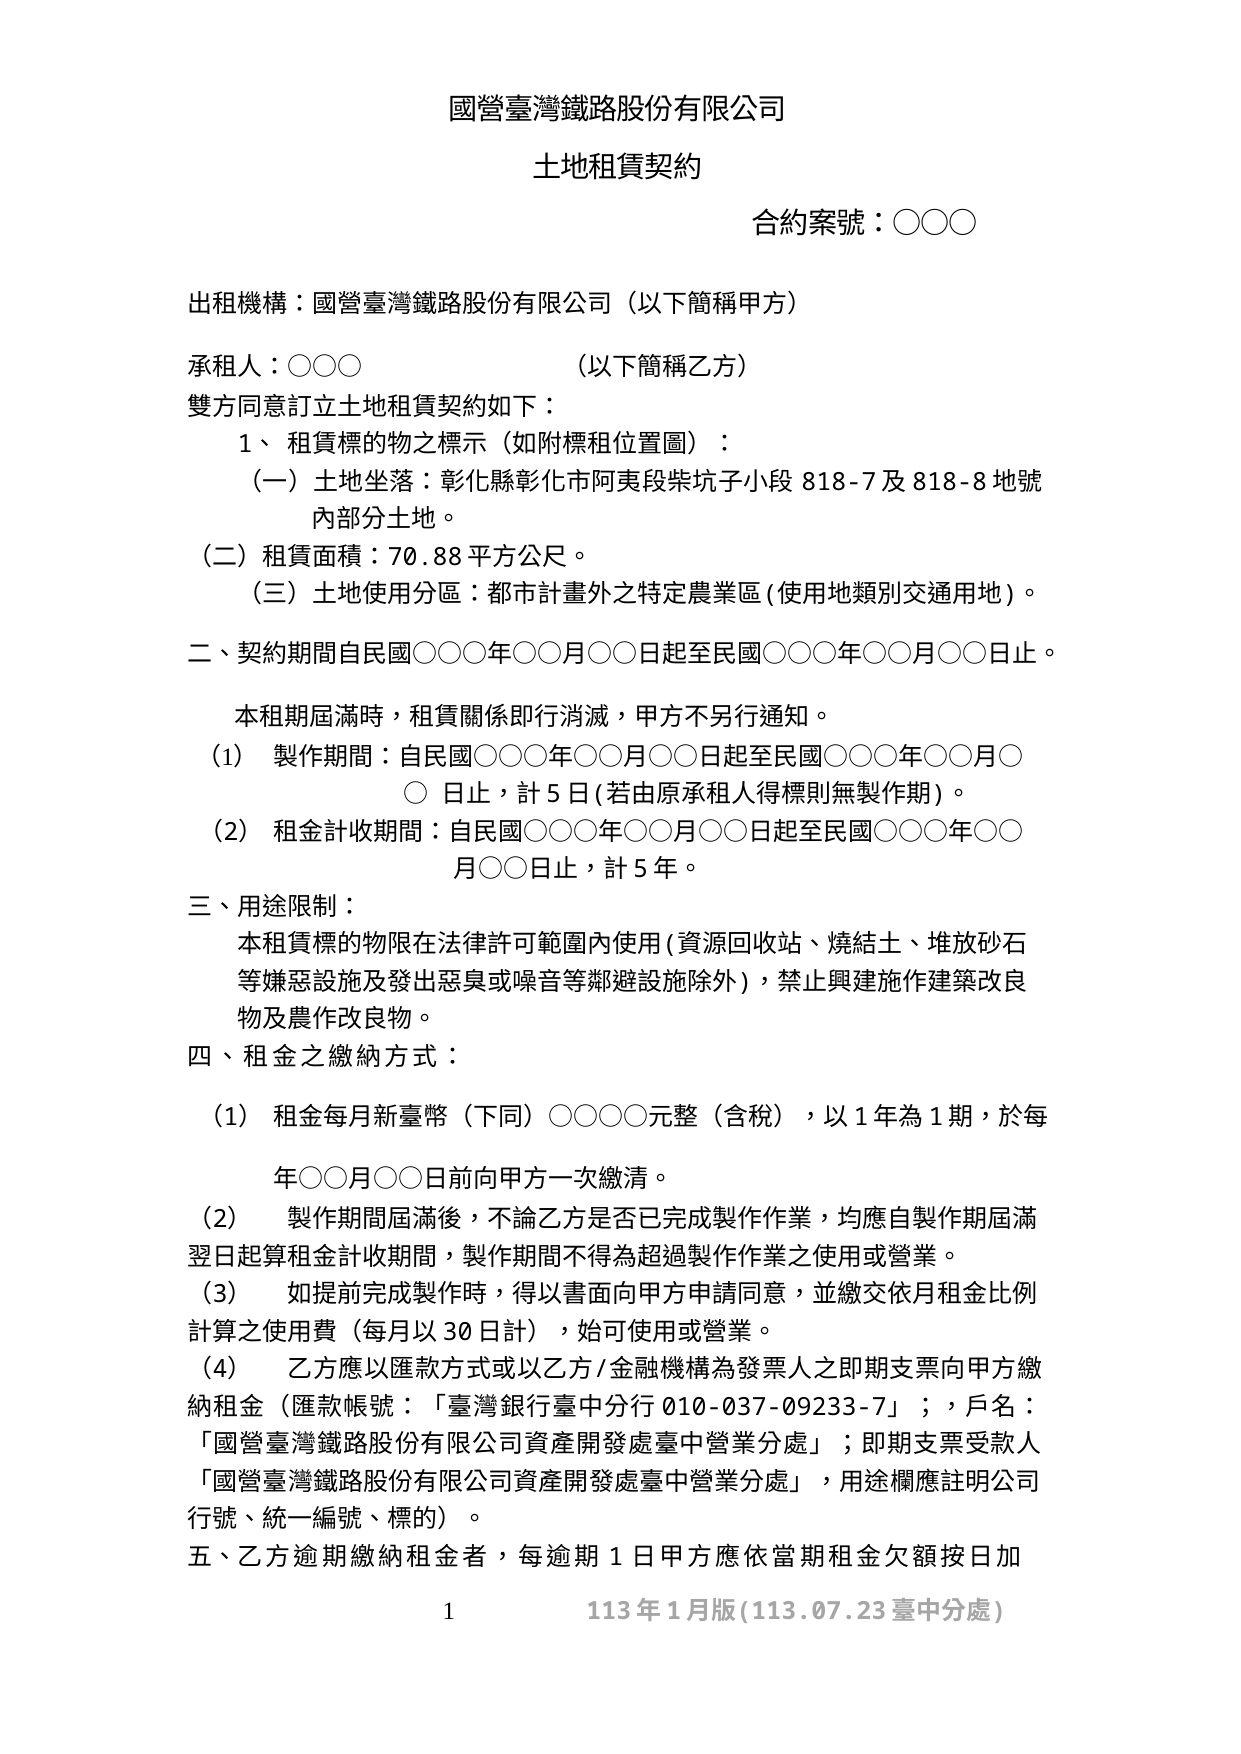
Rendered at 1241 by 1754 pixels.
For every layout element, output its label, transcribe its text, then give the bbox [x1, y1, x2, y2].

text 本租賃標的物限在法律許可範圍內使用(資源回收站、燒結土、堆放砂石等嫌惡設施及發出惡臭或噪音等鄰避設施除外)，禁止興建施作建築改良物及農作改良物。 [237, 922, 1048, 1035]
text 五、乙方逾期繳納租金者，每逾期1日甲方應依當期租金欠額按日加收千分之二違約金 (是項違約金應連同租金一併繳清) 不得異議。 [187, 1535, 1048, 1572]
list 租賃標的物之標示（如附標租位置圖）： [237, 422, 1043, 460]
text （一）土地坐落：彰化縣彰化市阿夷段柴坑子小段818-7及818-8地號內部分土地。 [237, 460, 1043, 535]
text 承租人：○○○ （以下簡稱乙方） [187, 322, 1048, 385]
text 出租機構：國營臺灣鐵路股份有限公司（以下簡稱甲方） [187, 260, 1048, 322]
list 製作期間：自民國○○○年○○月○○日起至民國○○○年○○月○○ 日止，計5日(若由原承租人得標則無製作期)。 [196, 735, 1043, 810]
text 合約案號：○○○ [187, 204, 1048, 241]
list 租金計收期間：自民國○○○年○○月○○日起至民國○○○年○○月○○日止，計5年。 [198, 810, 1043, 885]
text 國營臺灣鐵路股份有限公司 [187, 89, 1048, 127]
list 租金每月新臺幣（下同）○○○○元整（含稅），以1年為1期，於每年○○月○○日前向甲方一次繳清。 [198, 1072, 1048, 1197]
text （二）租賃面積：70.88平方公尺。 [187, 535, 1043, 572]
text （三）土地使用分區：都市計畫外之特定農業區(使用地類別交通用地)。 [237, 572, 1043, 610]
list 乙方應以匯款方式或以乙方/金融機構為發票人之即期支票向甲方繳納租金（匯款帳號：「臺灣銀行臺中分行010-037-09233-7」；，戶名：「國營臺灣鐵路股份有限公司資產開發處臺中營業分處」；即期支票受款人「國營臺灣鐵路股份有限公司資產開發處臺中營業分處」，用途欄應註明公司行號、統一編號、標的）。 [187, 1347, 1043, 1535]
text 二、契約期間自民國○○○年○○月○○日起至民國○○○年○○月○○日止。本租期屆滿時，租賃關係即行消滅，甲方不另行通知。 [187, 610, 1048, 735]
text 四、租金之繳納方式： [187, 1035, 1048, 1072]
list 製作期間屆滿後，不論乙方是否已完成製作作業，均應自製作期屆滿翌日起算租金計收期間，製作期間不得為超過製作作業之使用或營業。 [187, 1197, 1043, 1272]
text 土地租賃契約 [187, 147, 1048, 185]
text 雙方同意訂立土地租賃契約如下： [187, 385, 1043, 422]
text 三、用途限制： [187, 885, 1048, 922]
list 如提前完成製作時，得以書面向甲方申請同意，並繳交依月租金比例計算之使用費（每月以30日計），始可使用或營業。 [187, 1272, 1043, 1347]
